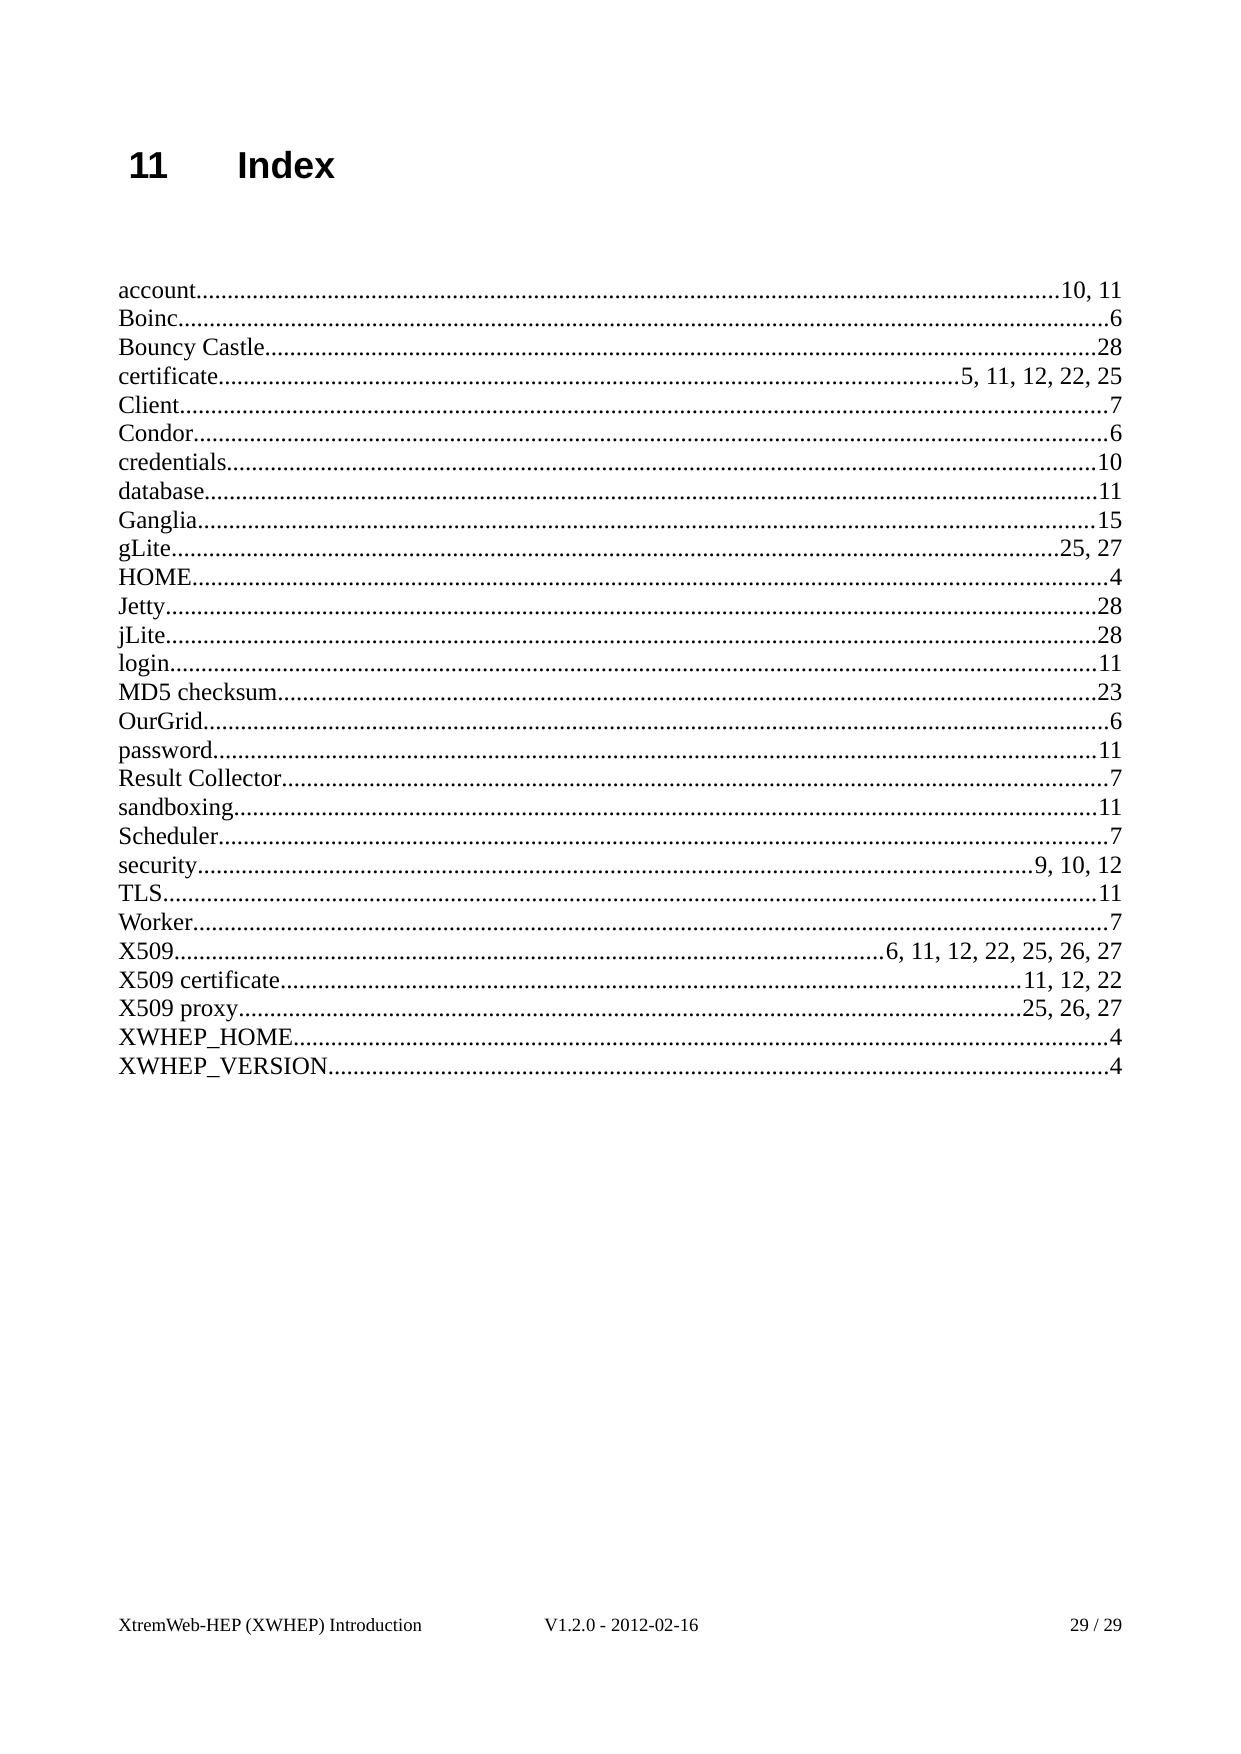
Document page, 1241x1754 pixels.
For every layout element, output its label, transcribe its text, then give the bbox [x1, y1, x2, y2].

text Client 7 [118, 390, 1122, 418]
text Condor 6 [118, 418, 1122, 447]
text HOME 4 [118, 562, 1122, 591]
text XWHEP_HOME 4 [118, 1022, 1122, 1051]
text jLite 28 [118, 620, 1122, 648]
text Worker 7 [118, 907, 1122, 936]
text XWHEP_VERSION 4 [118, 1051, 1122, 1080]
text Boinc 6 [118, 303, 1122, 332]
text certificate 5, 11, 12, 22, 25 [118, 361, 1122, 390]
text Result Collector 7 [118, 763, 1122, 792]
text X509 proxy 25, 26, 27 [118, 993, 1122, 1022]
subtitle Index [118, 143, 1122, 186]
text password 11 [118, 735, 1122, 763]
text Scheduler 7 [118, 821, 1122, 850]
text Ganglia 15 [118, 505, 1122, 533]
text gLite 25, 27 [118, 533, 1122, 562]
text X509 certificate 11, 12, 22 [118, 965, 1122, 993]
text sandboxing 11 [118, 792, 1122, 821]
text database 11 [118, 476, 1122, 505]
text credentials 10 [118, 447, 1122, 476]
text X509 6, 11, 12, 22, 25, 26, 27 [118, 936, 1122, 965]
text Jetty 28 [118, 591, 1122, 620]
text Bouncy Castle 28 [118, 332, 1122, 361]
text security 9, 10, 12 [118, 850, 1122, 878]
text TLS 11 [118, 878, 1122, 907]
text account 10, 11 [118, 275, 1122, 303]
text MD5 checksum 23 [118, 677, 1122, 706]
text login 11 [118, 648, 1122, 677]
text OurGrid 6 [118, 706, 1122, 735]
